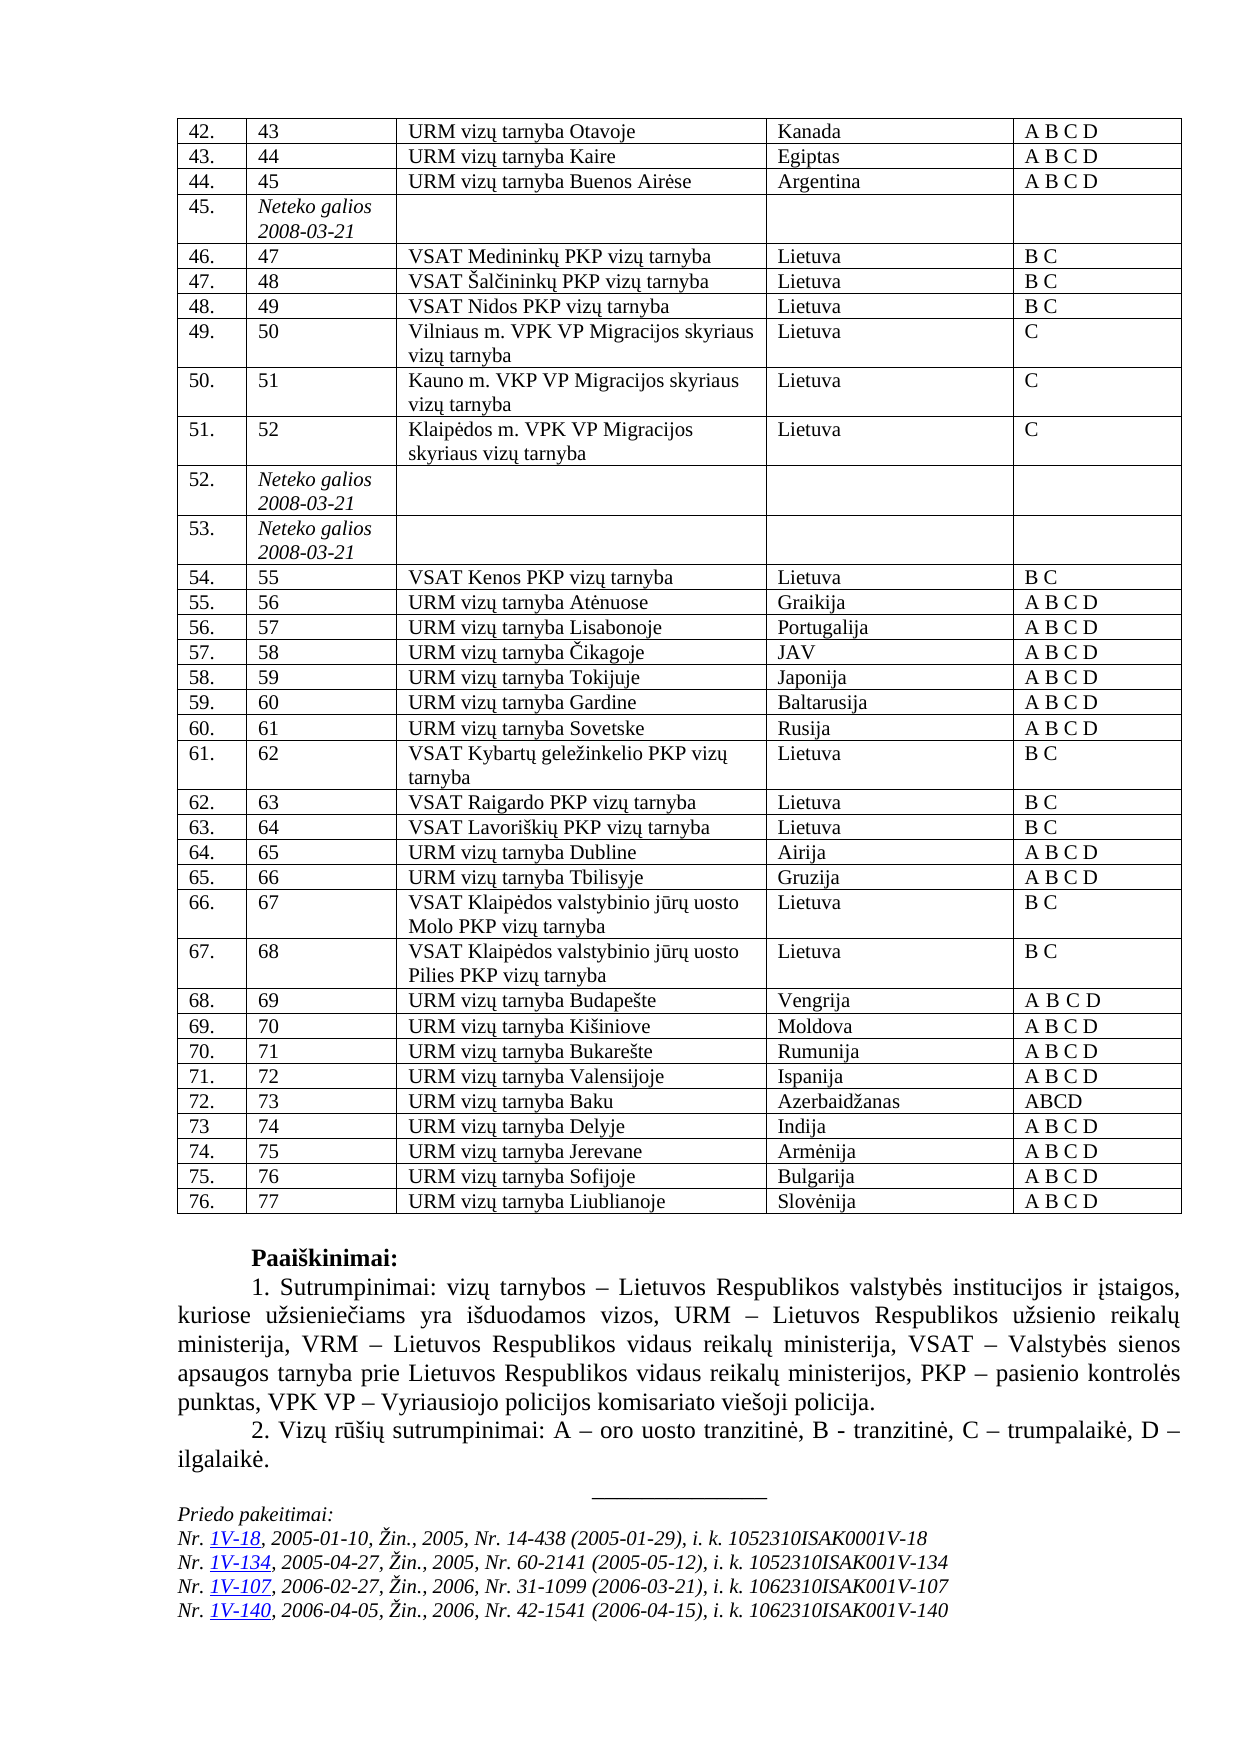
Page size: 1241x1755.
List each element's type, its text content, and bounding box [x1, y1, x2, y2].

table_cell URM vizų tarnyba Tbilisyje [397, 865, 766, 889]
table_cell Lietuva [767, 368, 1013, 416]
table_cell 67 [247, 890, 396, 938]
table_cell A B C D [1014, 865, 1181, 889]
table_cell 76 [247, 1164, 396, 1188]
table_cell VSAT Lavoriškių PKP vizų tarnyba [397, 815, 766, 839]
table_cell Graikija [767, 590, 1013, 614]
table_cell C [1014, 319, 1181, 367]
table_cell Lietuva [767, 890, 1013, 938]
table_cell B C [1014, 269, 1181, 293]
table_cell 69 [247, 989, 396, 1012]
table_cell 49 [247, 294, 396, 318]
table_cell 45 [247, 169, 396, 193]
table_cell A B C D [1014, 1139, 1181, 1163]
text Nr. 1V-140, 2006-04-05, Žin., 2006, Nr. 42-1541 (2006-04-15), i. k. 1062310ISAK001V-140 [177, 1598, 1181, 1622]
table_cell 45. [178, 195, 246, 243]
table_cell B C [1014, 890, 1181, 938]
table_cell Kanada [767, 119, 1013, 143]
table_cell Rusija [767, 715, 1013, 739]
table_cell 44 [247, 144, 396, 168]
table_cell 65 [247, 840, 396, 864]
table_cell A B C D [1014, 615, 1181, 639]
table_cell 59 [247, 665, 396, 689]
table_cell 56 [247, 590, 396, 614]
table_cell VSAT Kybartų geležinkelio PKP vizų tarnyba [397, 741, 766, 789]
table_cell 73 [178, 1114, 246, 1138]
table_cell Lietuva [767, 815, 1013, 839]
table_cell 54. [178, 565, 246, 589]
table_cell 55. [178, 590, 246, 614]
table_cell [1014, 466, 1181, 514]
text 2. Vizų rūšių sutrumpinimai: A – oro uosto tranzitinė, B - tranzitinė, C – trumpalaikė, D – ilgalaikė. [177, 1416, 1181, 1473]
table_cell A B C D [1014, 169, 1181, 193]
table_cell A B C D [1014, 1114, 1181, 1138]
table_cell 72 [247, 1064, 396, 1088]
table_cell URM vizų tarnyba Bukarešte [397, 1039, 766, 1063]
table_cell VSAT Klaipėdos valstybinio jūrų uosto Pilies PKP vizų tarnyba [397, 939, 766, 987]
table_cell URM vizų tarnyba Budapešte [397, 989, 766, 1012]
table_cell 48. [178, 294, 246, 318]
table_cell A B C D [1014, 590, 1181, 614]
table_cell [1014, 516, 1181, 564]
table_cell Gruzija [767, 865, 1013, 889]
table_cell 51. [178, 417, 246, 465]
table_cell Armėnija [767, 1139, 1013, 1163]
text Nr. 1V-107, 2006-02-27, Žin., 2006, Nr. 31-1099 (2006-03-21), i. k. 1062310ISAK001V-107 [177, 1574, 1181, 1598]
table_cell 64 [247, 815, 396, 839]
table_cell 76. [178, 1189, 246, 1213]
table_cell A B C D [1014, 119, 1181, 143]
table_cell 42. [178, 119, 246, 143]
table_cell 71. [178, 1064, 246, 1088]
table_cell 58 [247, 640, 396, 664]
text Nr. 1V-18, 2005-01-10, Žin., 2005, Nr. 14-438 (2005-01-29), i. k. 1052310ISAK0001V-18 [177, 1526, 1181, 1550]
table_cell Lietuva [767, 269, 1013, 293]
table_cell Kauno m. VKP VP Migracijos skyriaus vizų tarnyba [397, 368, 766, 416]
table_cell 75 [247, 1139, 396, 1163]
table_cell 43 [247, 119, 396, 143]
table_cell A B C D [1014, 715, 1181, 739]
table_cell Rumunija [767, 1039, 1013, 1063]
table_cell URM vizų tarnyba Baku [397, 1089, 766, 1113]
text 1. Sutrumpinimai: vizų tarnybos – Lietuvos Respublikos valstybės institucijos ir įstaigos, kuriose užsieniečiams yra išduodamos vizos, URM – Lietuvos Respublikos užsienio reikalų ministerija, VRM – Lietuvos Respublikos vidaus reikalų ministerija, VSAT – Valstybės sienos apsaugos tarnyba prie Lietuvos Respublikos vidaus reikalų ministerijos, PKP – pasienio kontrolės punktas, VPK VP – Vyriausiojo policijos komisariato viešoji policija. [177, 1272, 1181, 1416]
table_cell 60 [247, 690, 396, 714]
table_cell 57. [178, 640, 246, 664]
table_cell ABCD [1014, 989, 1181, 1012]
table_cell 61. [178, 741, 246, 789]
table_cell 64. [178, 840, 246, 864]
table_cell A B C D [1014, 690, 1181, 714]
table_cell [397, 516, 766, 564]
table_cell Azerbaidžanas [767, 1089, 1013, 1113]
table_cell URM vizų tarnyba Jerevane [397, 1139, 766, 1163]
table_cell Portugalija [767, 615, 1013, 639]
table_cell Lietuva [767, 741, 1013, 789]
table_cell URM vizų tarnyba Otavoje [397, 119, 766, 143]
table_cell Ispanija [767, 1064, 1013, 1088]
text ______________ [177, 1473, 1181, 1502]
table_cell VSAT Raigardo PKP vizų tarnyba [397, 790, 766, 814]
table_cell 53. [178, 516, 246, 564]
table_cell A B C D [1014, 1039, 1181, 1063]
table_cell URM vizų tarnyba Sofijoje [397, 1164, 766, 1188]
table_cell 66 [247, 865, 396, 889]
table_cell 74 [247, 1114, 396, 1138]
table_cell Lietuva [767, 294, 1013, 318]
table_cell A B C D [1014, 1064, 1181, 1088]
table_cell 77 [247, 1189, 396, 1213]
table_cell 67. [178, 939, 246, 987]
table_cell 65. [178, 865, 246, 889]
text Paaiškinimai: [177, 1243, 1181, 1272]
table_cell A B C D [1014, 840, 1181, 864]
table_cell 71 [247, 1039, 396, 1063]
table_cell 50 [247, 319, 396, 367]
table_cell 47. [178, 269, 246, 293]
table_cell Neteko galios 2008-03-21 [247, 466, 396, 514]
table_cell 63 [247, 790, 396, 814]
table_cell Neteko galios 2008-03-21 [247, 516, 396, 564]
table_cell URM vizų tarnyba Kišiniove [397, 1014, 766, 1038]
table_cell Indija [767, 1114, 1013, 1138]
table_cell A B C D [1014, 640, 1181, 664]
table_cell VSAT Kenos PKP vizų tarnyba [397, 565, 766, 589]
table_cell 75. [178, 1164, 246, 1188]
table_cell 69. [178, 1014, 246, 1038]
table_cell 74. [178, 1139, 246, 1163]
table_cell Lietuva [767, 417, 1013, 465]
table_cell Vilniaus m. VPK VP Migracijos skyriaus vizų tarnyba [397, 319, 766, 367]
table_cell ABCD [1014, 1089, 1181, 1113]
table_cell 72. [178, 1089, 246, 1113]
table_cell URM vizų tarnyba Tokijuje [397, 665, 766, 689]
table_cell 59. [178, 690, 246, 714]
table_cell 48 [247, 269, 396, 293]
table_cell 56. [178, 615, 246, 639]
table_cell [767, 195, 1013, 243]
table_cell VSAT Medininkų PKP vizų tarnyba [397, 244, 766, 268]
table_cell Klaipėdos m. VPK VP Migracijos skyriaus vizų tarnyba [397, 417, 766, 465]
table_cell A B C D [1014, 144, 1181, 168]
table_cell URM vizų tarnyba Atėnuose [397, 590, 766, 614]
table_cell URM vizų tarnyba Gardine [397, 690, 766, 714]
table_cell B C [1014, 741, 1181, 789]
table_cell [767, 466, 1013, 514]
table_cell VSAT Šalčininkų PKP vizų tarnyba [397, 269, 766, 293]
table_cell 70 [247, 1014, 396, 1038]
table_cell [397, 466, 766, 514]
table_cell Lietuva [767, 244, 1013, 268]
table_cell 57 [247, 615, 396, 639]
table_cell Moldova [767, 1014, 1013, 1038]
table_cell Neteko galios 2008-03-21 [247, 195, 396, 243]
table_cell URM vizų tarnyba Valensijoje [397, 1064, 766, 1088]
table_cell Egiptas [767, 144, 1013, 168]
table_cell Lietuva [767, 565, 1013, 589]
table_cell Lietuva [767, 319, 1013, 367]
table_cell Lietuva [767, 939, 1013, 987]
table_cell 68 [247, 939, 396, 987]
table_cell JAV [767, 640, 1013, 664]
table_cell A B C D [1014, 1189, 1181, 1213]
table_cell Bulgarija [767, 1164, 1013, 1188]
text Nr. 1V-134, 2005-04-27, Žin., 2005, Nr. 60-2141 (2005-05-12), i. k. 1052310ISAK001V-134 [177, 1550, 1181, 1574]
table_cell 63. [178, 815, 246, 839]
table_cell A B C D [1014, 1014, 1181, 1038]
table_cell VSAT Nidos PKP vizų tarnyba [397, 294, 766, 318]
table_cell 47 [247, 244, 396, 268]
table_cell Argentina [767, 169, 1013, 193]
table_cell 52. [178, 466, 246, 514]
table_cell [767, 516, 1013, 564]
table_cell 51 [247, 368, 396, 416]
table_cell Vengrija [767, 989, 1013, 1012]
table_cell URM vizų tarnyba Buenos Airėse [397, 169, 766, 193]
table_cell URM vizų tarnyba Delyje [397, 1114, 766, 1138]
table_cell 60. [178, 715, 246, 739]
table_cell B C [1014, 565, 1181, 589]
table_cell URM vizų tarnyba Kaire [397, 144, 766, 168]
table_cell 44. [178, 169, 246, 193]
table_cell 70. [178, 1039, 246, 1063]
table_cell 61 [247, 715, 396, 739]
table_cell B C [1014, 815, 1181, 839]
table_cell A B C D [1014, 665, 1181, 689]
table_cell C [1014, 417, 1181, 465]
table_cell URM vizų tarnyba Sovetske [397, 715, 766, 739]
table_cell 52 [247, 417, 396, 465]
text Priedo pakeitimai: [177, 1502, 1181, 1526]
table_cell B C [1014, 790, 1181, 814]
table_cell 46. [178, 244, 246, 268]
table_cell 55 [247, 565, 396, 589]
table_cell Slovėnija [767, 1189, 1013, 1213]
table_cell B C [1014, 294, 1181, 318]
table_cell 68. [178, 989, 246, 1012]
table_cell Airija [767, 840, 1013, 864]
table_cell Japonija [767, 665, 1013, 689]
table_cell URM vizų tarnyba Čikagoje [397, 640, 766, 664]
table_cell B C [1014, 244, 1181, 268]
table_cell 43. [178, 144, 246, 168]
table_cell 58. [178, 665, 246, 689]
table_cell 73 [247, 1089, 396, 1113]
table_cell URM vizų tarnyba Liublianoje [397, 1189, 766, 1213]
table_cell 62. [178, 790, 246, 814]
table_cell 66. [178, 890, 246, 938]
table_cell [1014, 195, 1181, 243]
table_cell 49. [178, 319, 246, 367]
table_cell VSAT Klaipėdos valstybinio jūrų uosto Molo PKP vizų tarnyba [397, 890, 766, 938]
table_cell Lietuva [767, 790, 1013, 814]
table_cell B C [1014, 939, 1181, 987]
table_cell A B C D [1014, 1164, 1181, 1188]
table_cell URM vizų tarnyba Lisabonoje [397, 615, 766, 639]
table_cell 62 [247, 741, 396, 789]
table_cell URM vizų tarnyba Dubline [397, 840, 766, 864]
table_cell C [1014, 368, 1181, 416]
table_cell [397, 195, 766, 243]
table_cell 50. [178, 368, 246, 416]
table_cell Baltarusija [767, 690, 1013, 714]
